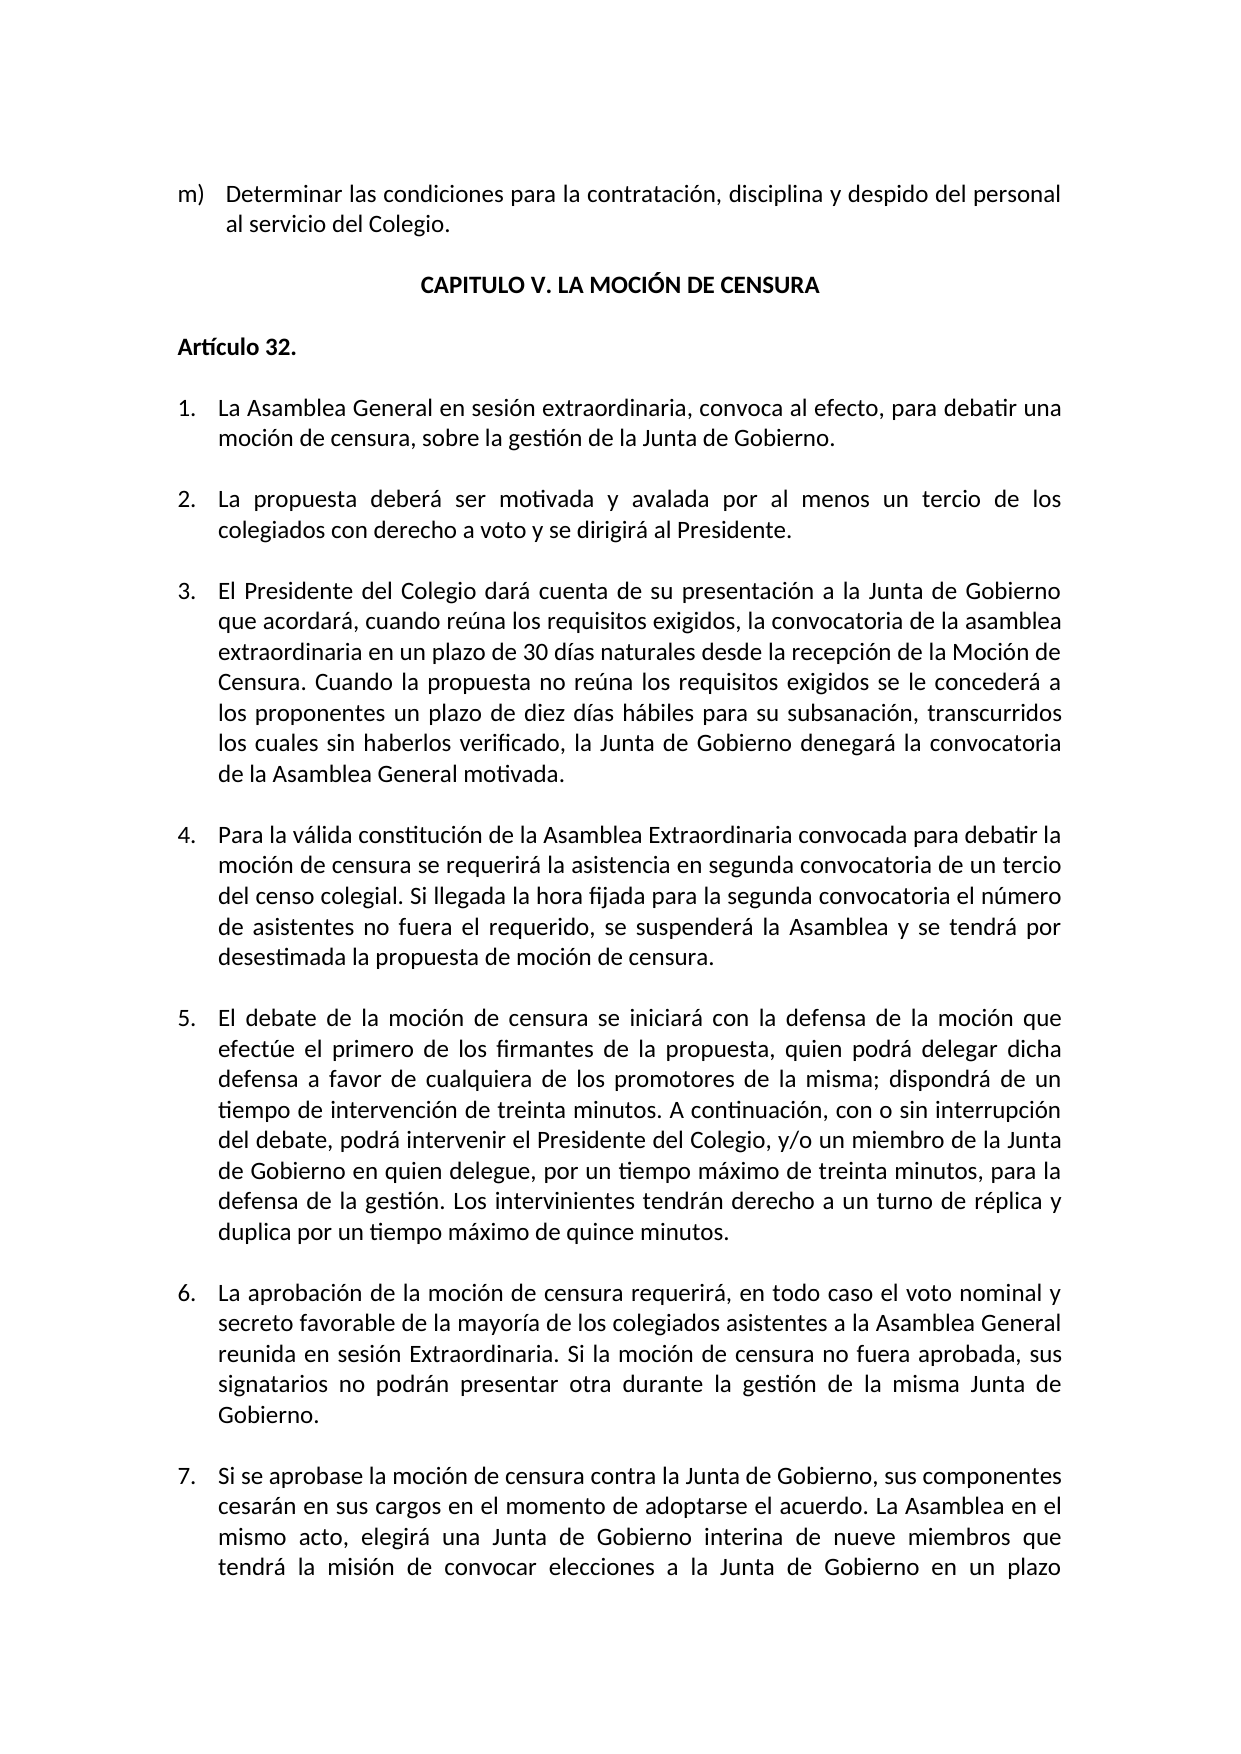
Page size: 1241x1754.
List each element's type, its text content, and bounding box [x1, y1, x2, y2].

subtitle El Presidente del Colegio dará cuenta de su presentación a la Junta de Gobierno que acordará, cuando reúna los requisitos exigidos, la convocatoria de la asamblea extraordinaria en un plazo de 30 días naturales desde la recepción de la Moción de Censura. Cuando la propuesta no reúna los requisitos exigidos se le concederá a los proponentes un plazo de diez días hábiles para su subsanación, transcurridos los cuales sin haberlos verificado, la Junta de Gobierno denegará la convocatoria de la Asamblea General motivada. [177, 575, 1063, 788]
subtitle CAPITULO V. LA MOCIÓN DE CENSURA [177, 270, 1063, 300]
subtitle El debate de la moción de censura se iniciará con la defensa de la moción que efectúe el primero de los firmantes de la propuesta, quien podrá delegar dicha defensa a favor de cualquiera de los promotores de la misma; dispondrá de un tiempo de intervención de treinta minutos. A continuación, con o sin interrupción del debate, podrá intervenir el Presidente del Colegio, y/o un miembro de la Junta de Gobierno en quien delegue, por un tiempo máximo de treinta minutos, para la defensa de la gestión. Los intervinientes tendrán derecho a un turno de réplica y duplica por un tiempo máximo de quince minutos. [177, 1002, 1063, 1246]
subtitle La aprobación de la moción de censura requerirá, en todo caso el voto nominal y secreto favorable de la mayoría de los colegiados asistentes a la Asamblea General reunida en sesión Extraordinaria. Si la moción de censura no fuera aprobada, sus signatarios no podrán presentar otra durante la gestión de la misma Junta de Gobierno. [177, 1277, 1063, 1429]
subtitle Para la válida constitución de la Asamblea Extraordinaria convocada para debatir la moción de censura se requerirá la asistencia en segunda convocatoria de un tercio del censo colegial. Si llegada la hora fijada para la segunda convocatoria el número de asistentes no fuera el requerido, se suspenderá la Asamblea y se tendrá por desestimada la propuesta de moción de censura. [177, 819, 1063, 972]
subtitle Si se aprobase la moción de censura contra la Junta de Gobierno, sus componentes cesarán en sus cargos en el momento de adoptarse el acuerdo. La Asamblea en el mismo acto, elegirá una Junta de Gobierno interina de nueve miembros que tendrá la misión de convocar elecciones a la Junta de Gobierno en un plazo [177, 1460, 1063, 1582]
subtitle La Asamblea General en sesión extraordinaria, convoca al efecto, para debatir una moción de censura, sobre la gestión de la Junta de Gobierno. [177, 392, 1063, 453]
subtitle Artículo 32. [177, 331, 1063, 361]
subtitle La propuesta deberá ser motivada y avalada por al menos un tercio de los colegiados con derecho a voto y se dirigirá al Presidente. [177, 483, 1063, 544]
subtitle Determinar las condiciones para la contratación, disciplina y despido del personal al servicio del Colegio. [177, 178, 1063, 239]
